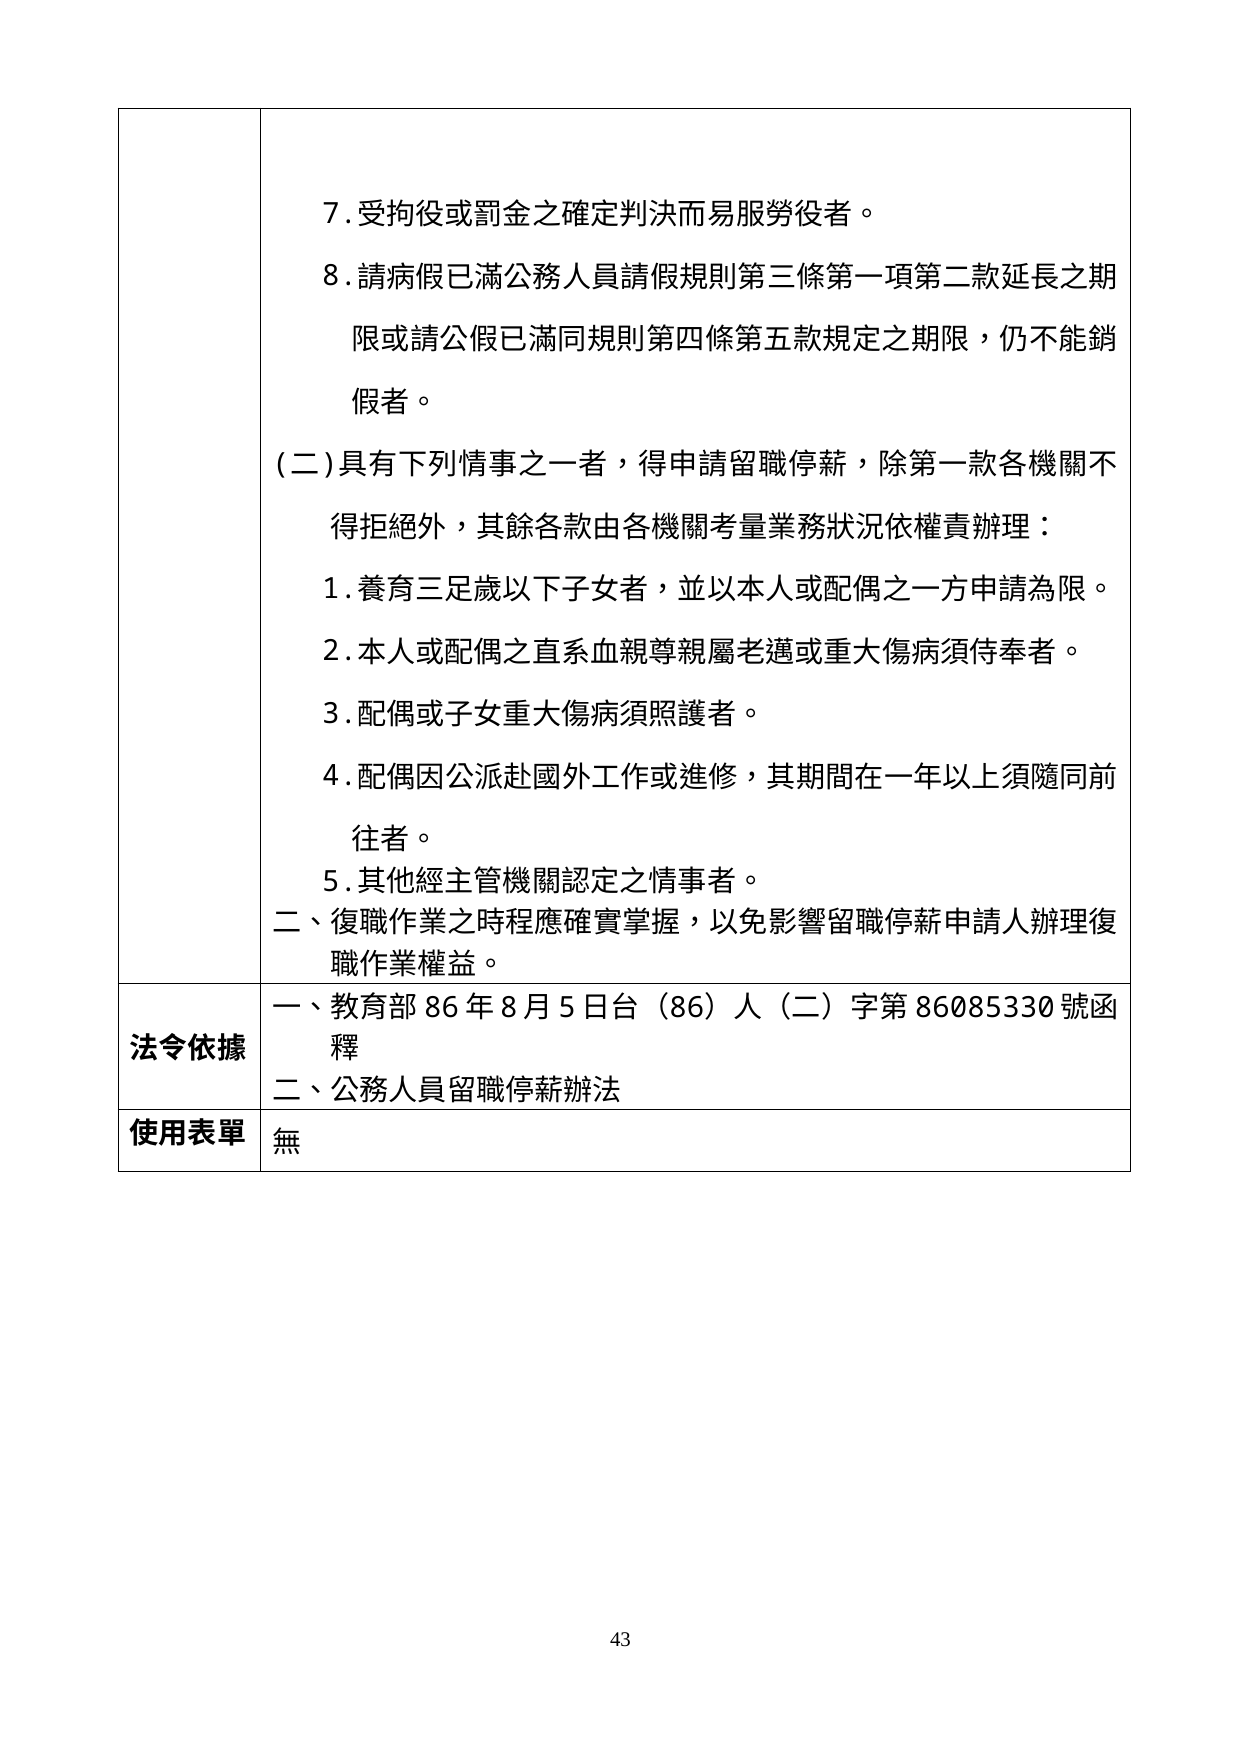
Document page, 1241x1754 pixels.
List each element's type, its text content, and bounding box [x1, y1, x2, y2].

table_cell 使用表單 [119, 1110, 260, 1171]
text EP27-2 [133, 1705, 143, 1734]
table_cell [119, 109, 260, 983]
table_cell 一、教育部86年8月5日台（86）人（二）字第86085330號函釋 二、公務人員留職停薪辦法 [261, 984, 1130, 1109]
table_cell 7.受拘役或罰金之確定判決而易服勞役者。 8.請病假已滿公務人員請假規則第三條第一項第二款延長之期限或請公假已滿同規則第四條第五款規定之期限，仍不能銷假者。 (二)具有下列情事之一者，得申請留職停薪，除第一款各機關不得拒絕外，其餘各款由各機關考量業務狀況依權責辦理： 1.養育三足歲以下子女者，並以本人或配偶之一方申請為限。 2.本人或配偶之直系血親尊親屬老邁或重大傷病須侍奉者。 3.配偶或子女重大傷病須照護者。 4.配偶因公派赴國外工作或進修，其期間在一年以上須隨同前往者。 5.其他經主管機關認定之情事者。 二、復職作業之時程應確實掌握，以免影響留職停薪申請人辦理復職作業權益。 [261, 109, 1130, 983]
table_cell 無 [261, 1110, 1130, 1171]
table_cell 法令依據 [119, 984, 260, 1109]
